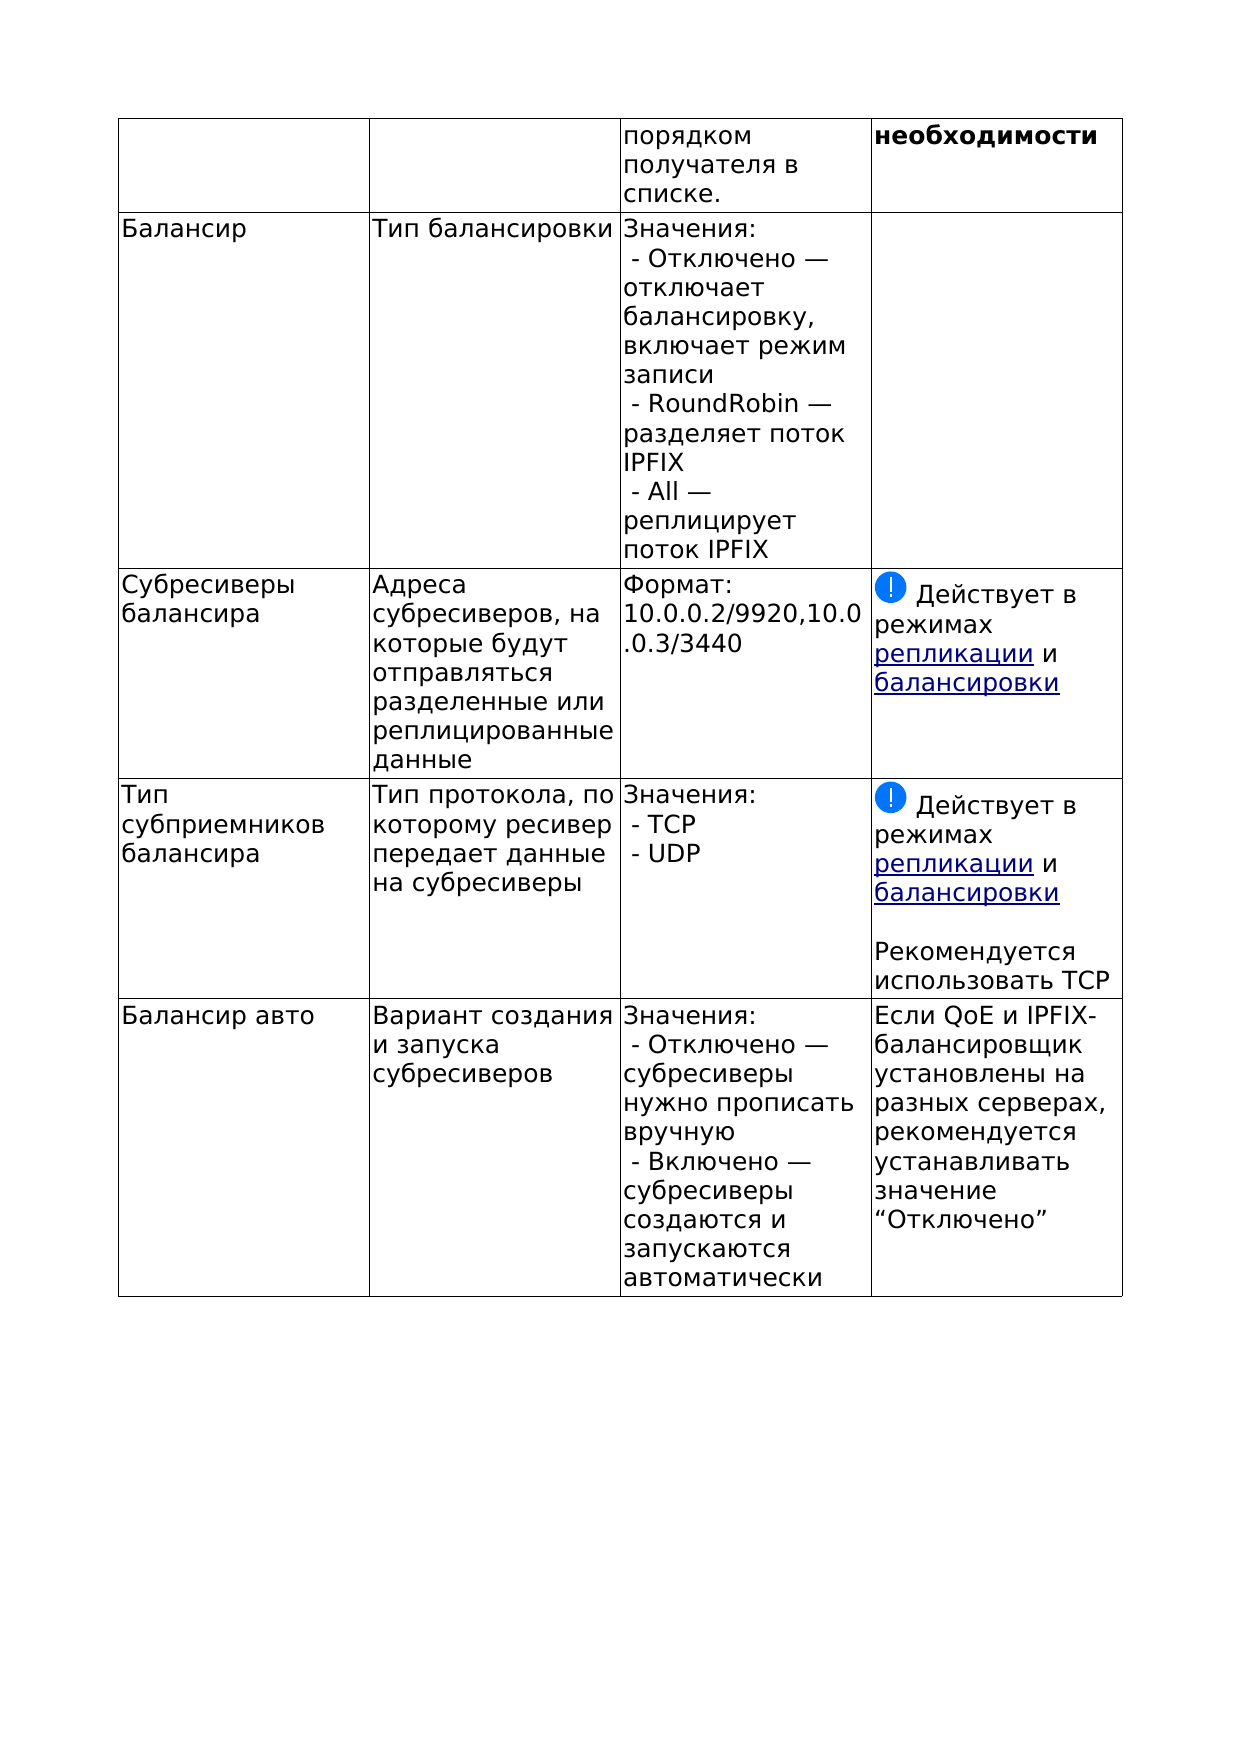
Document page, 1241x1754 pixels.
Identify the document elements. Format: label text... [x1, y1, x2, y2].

table_cell Если QoE и IPFIX-балансировщик установлены на разных серверах, рекомендуется устанавливать значение “Отключено” [872, 999, 1122, 1296]
table_cell Формат: 10.0.0.2/9920,10.0.0.3/3440 [621, 569, 871, 778]
table_cell Тип балансировки [370, 213, 620, 567]
table_cell Действует в режимах репликации и балансировки [872, 569, 1122, 778]
table_cell Балансир [119, 213, 369, 567]
table_cell [119, 119, 369, 212]
table_cell Значения: - Отключено — отключает балансировку, включает режим записи - RoundRobin — разделяет поток IPFIX - All — реплицирует поток IPFIX [621, 213, 871, 567]
table_cell необходимости [872, 119, 1122, 212]
table_cell Балансир авто [119, 999, 369, 1296]
table_cell Тип субприемников балансира [119, 779, 369, 998]
table_cell [370, 119, 620, 212]
table_cell Действует в режимах репликации и балансировки Рекомендуется использовать TCP [872, 779, 1122, 998]
table_cell Значения: - TCP - UDP [621, 779, 871, 998]
table_cell порядком получателя в списке. [621, 119, 871, 212]
table_cell Адреса субресиверов, на которые будут отправляться разделенные или реплицированные данные [370, 569, 620, 778]
table_cell Тип протокола, по которому ресивер передает данные на субресиверы [370, 779, 620, 998]
table_cell Значения: - Отключено — субресиверы нужно прописать вручную - Включено — субресиверы создаются и запускаются автоматически [621, 999, 871, 1296]
table_cell [872, 213, 1122, 567]
table_cell Субресиверы балансира [119, 569, 369, 778]
table_cell Вариант создания и запуска субресиверов [370, 999, 620, 1296]
